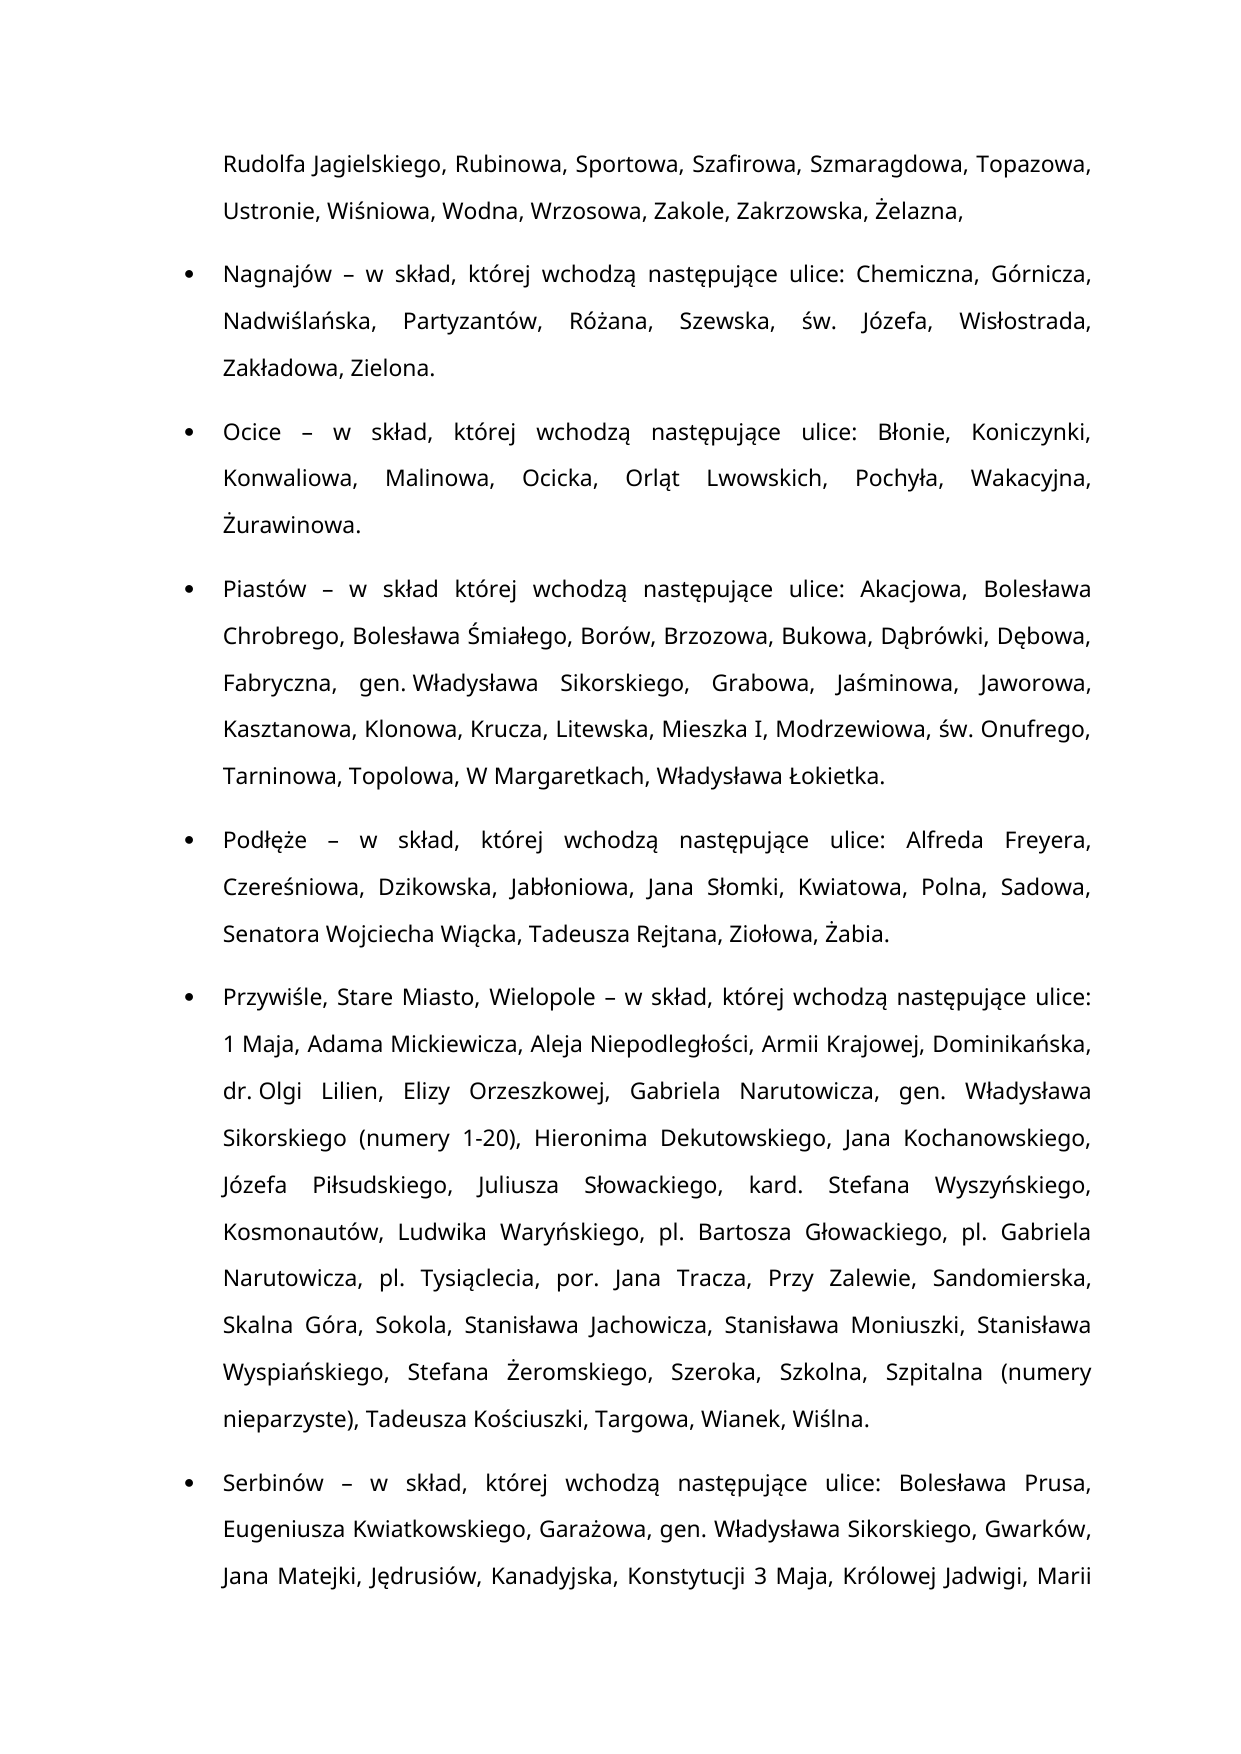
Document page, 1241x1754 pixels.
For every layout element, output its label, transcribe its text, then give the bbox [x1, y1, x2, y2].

list Serbinów – w skład, której wchodzą następujące ulice: Bolesława Prusa, Eugeniusza Kwiatkowskiego, Garażowa, gen. Władysława Sikorskiego, Gwarków, Jana Matejki, Jędrusiów, Kanadyjska, Konstytucji 3 Maja, Królowej Jadwigi, Marii [185, 1466, 1092, 1591]
list Rudolfa Jagielskiego, Rubinowa, Sportowa, Szafirowa, Szmaragdowa, Topazowa, Ustronie, Wiśniowa, Wodna, Wrzosowa, Zakole, Zakrzowska, Żelazna, [185, 148, 1092, 226]
list Ocice – w skład, której wchodzą następujące ulice: Błonie, Koniczynki, Konwaliowa, Malinowa, Ocicka, Orląt Lwowskich, Pochyła, Wakacyjna, Żurawinowa. [185, 415, 1092, 540]
list Nagnajów – w skład, której wchodzą następujące ulice: Chemiczna, Górnicza, Nadwiślańska, Partyzantów, Różana, Szewska, św. Józefa, Wisłostrada, Zakładowa, Zielona. [185, 258, 1092, 383]
list Piastów – w skład której wchodzą następujące ulice: Akacjowa, Bolesława Chrobrego, Bolesława Śmiałego, Borów, Brzozowa, Bukowa, Dąbrówki, Dębowa, Fabryczna, gen. Władysława Sikorskiego, Grabowa, Jaśminowa, Jaworowa, Kasztanowa, Klonowa, Krucza, Litewska, Mieszka I, Modrzewiowa, św. Onufrego, Tarninowa, Topolowa, W Margaretkach, Władysława Łokietka. [185, 573, 1092, 791]
list Przywiśle, Stare Miasto, Wielopole – w skład, której wchodzą następujące ulice: 1 Maja, Adama Mickiewicza, Aleja Niepodległości, Armii Krajowej, Dominikańska, dr. Olgi Lilien, Elizy Orzeszkowej, Gabriela Narutowicza, gen. Władysława Sikorskiego (numery 1-20), Hieronima Dekutowskiego, Jana Kochanowskiego, Józefa Piłsudskiego, Juliusza Słowackiego, kard. Stefana Wyszyńskiego, Kosmonautów, Ludwika Waryńskiego, pl. Bartosza Głowackiego, pl. Gabriela Narutowicza, pl. Tysiąclecia, por. Jana Tracza, Przy Zalewie, Sandomierska, Skalna Góra, Sokola, Stanisława Jachowicza, Stanisława Moniuszki, Stanisława Wyspiańskiego, Stefana Żeromskiego, Szeroka, Szkolna, Szpitalna (numery nieparzyste), Tadeusza Kościuszki, Targowa, Wianek, Wiślna. [185, 981, 1092, 1434]
list Podłęże – w skład, której wchodzą następujące ulice: Alfreda Freyera, Czereśniowa, Dzikowska, Jabłoniowa, Jana Słomki, Kwiatowa, Polna, Sadowa, Senatora Wojciecha Wiącka, Tadeusza Rejtana, Ziołowa, Żabia. [185, 824, 1092, 949]
